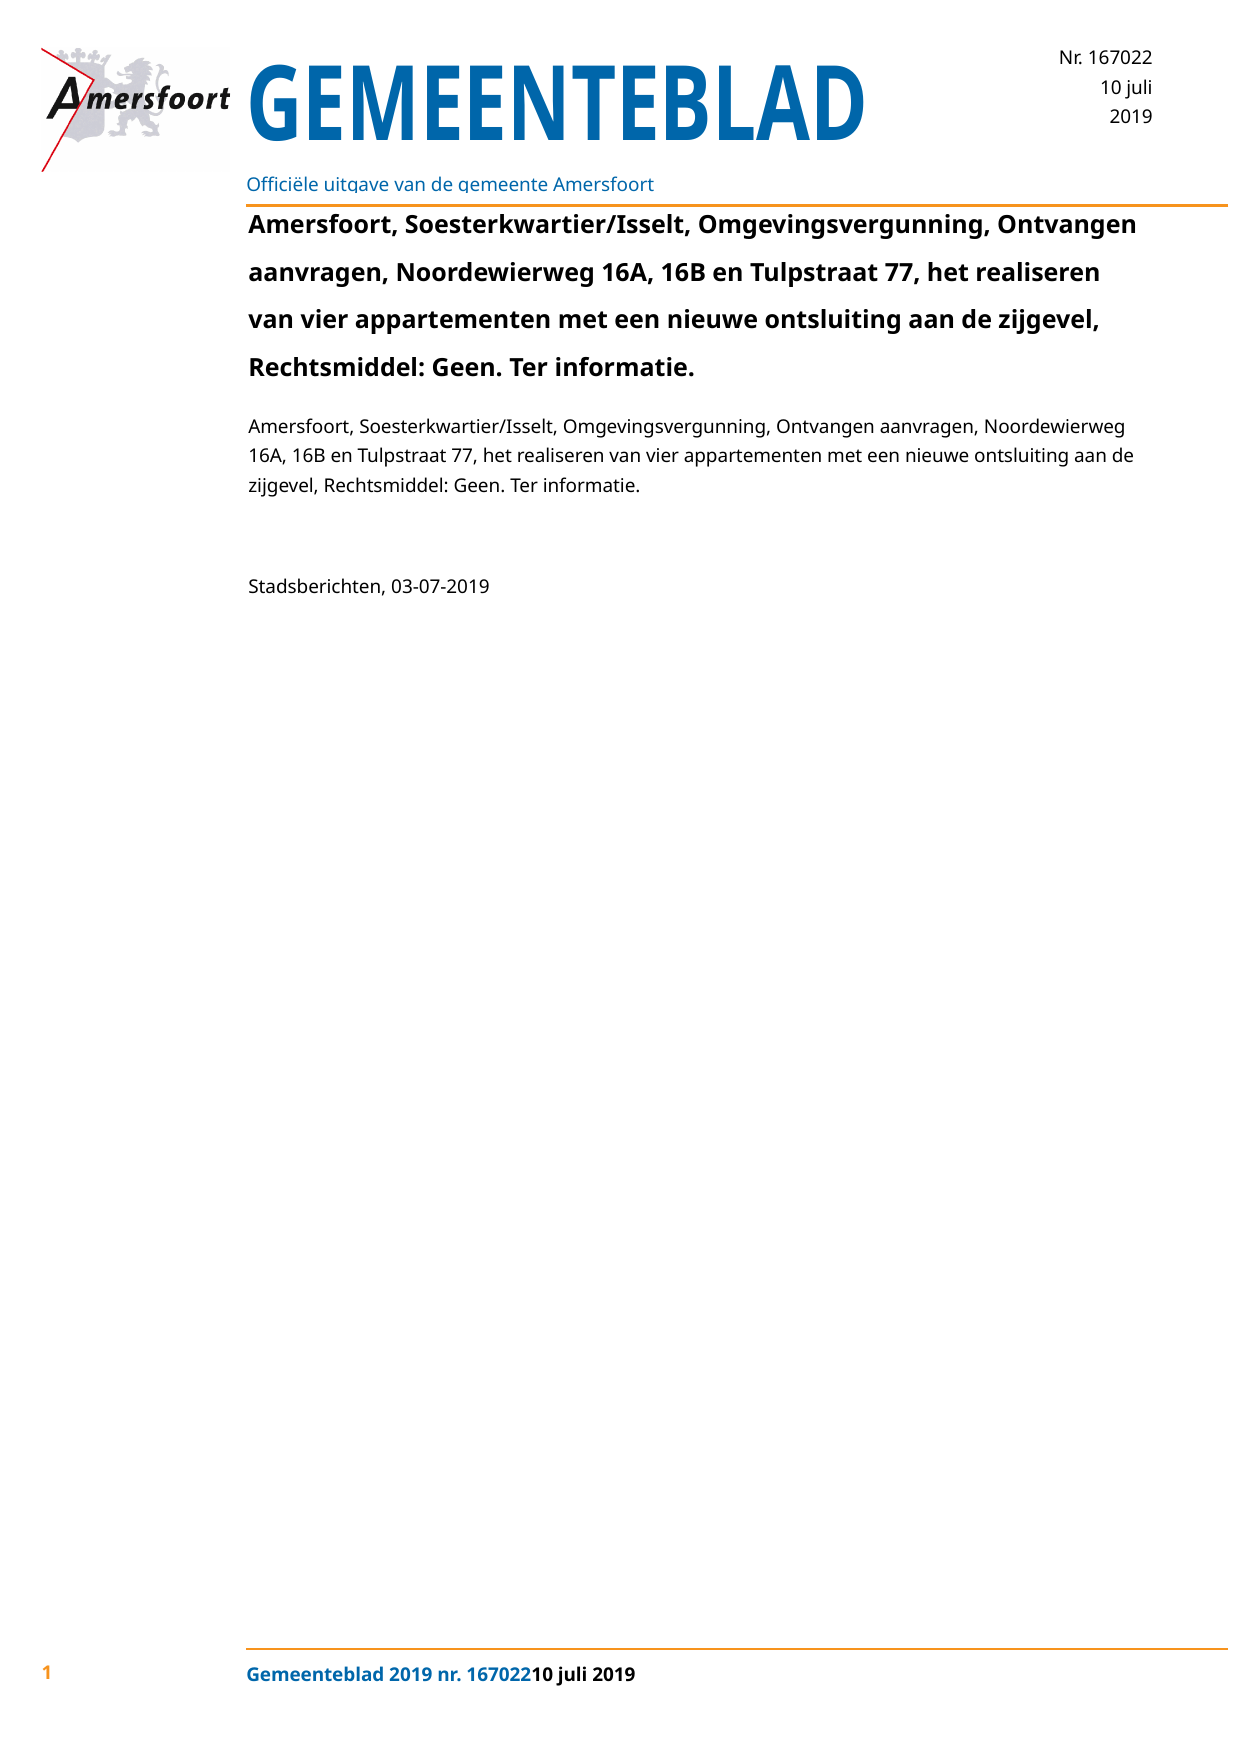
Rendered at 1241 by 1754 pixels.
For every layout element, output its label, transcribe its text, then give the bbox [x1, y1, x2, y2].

picture [41, 47, 231, 172]
text Amersfoort, Soesterkwartier/Isselt, Omgevingsvergunning, Ontvangen aanvragen, Noordewierweg 16A, 16B en Tulpstraat 77, het realiseren van vier appartementen met een nieuwe ontsluiting aan de zijgevel, Rechtsmiddel: Geen. Ter informatie. [248, 413, 1152, 498]
text Stadsberichten, 03-07-2019 [248, 573, 1152, 599]
text Amersfoort, Soesterkwartier/Isselt, Omgevingsvergunning, Ontvangen aanvragen, Noordewierweg 16A, 16B en Tulpstraat 77, het realiseren van vier appartementen met een nieuwe ontsluiting aan de zijgevel, Rechtsmiddel: Geen. Ter informatie. [248, 207, 1152, 384]
